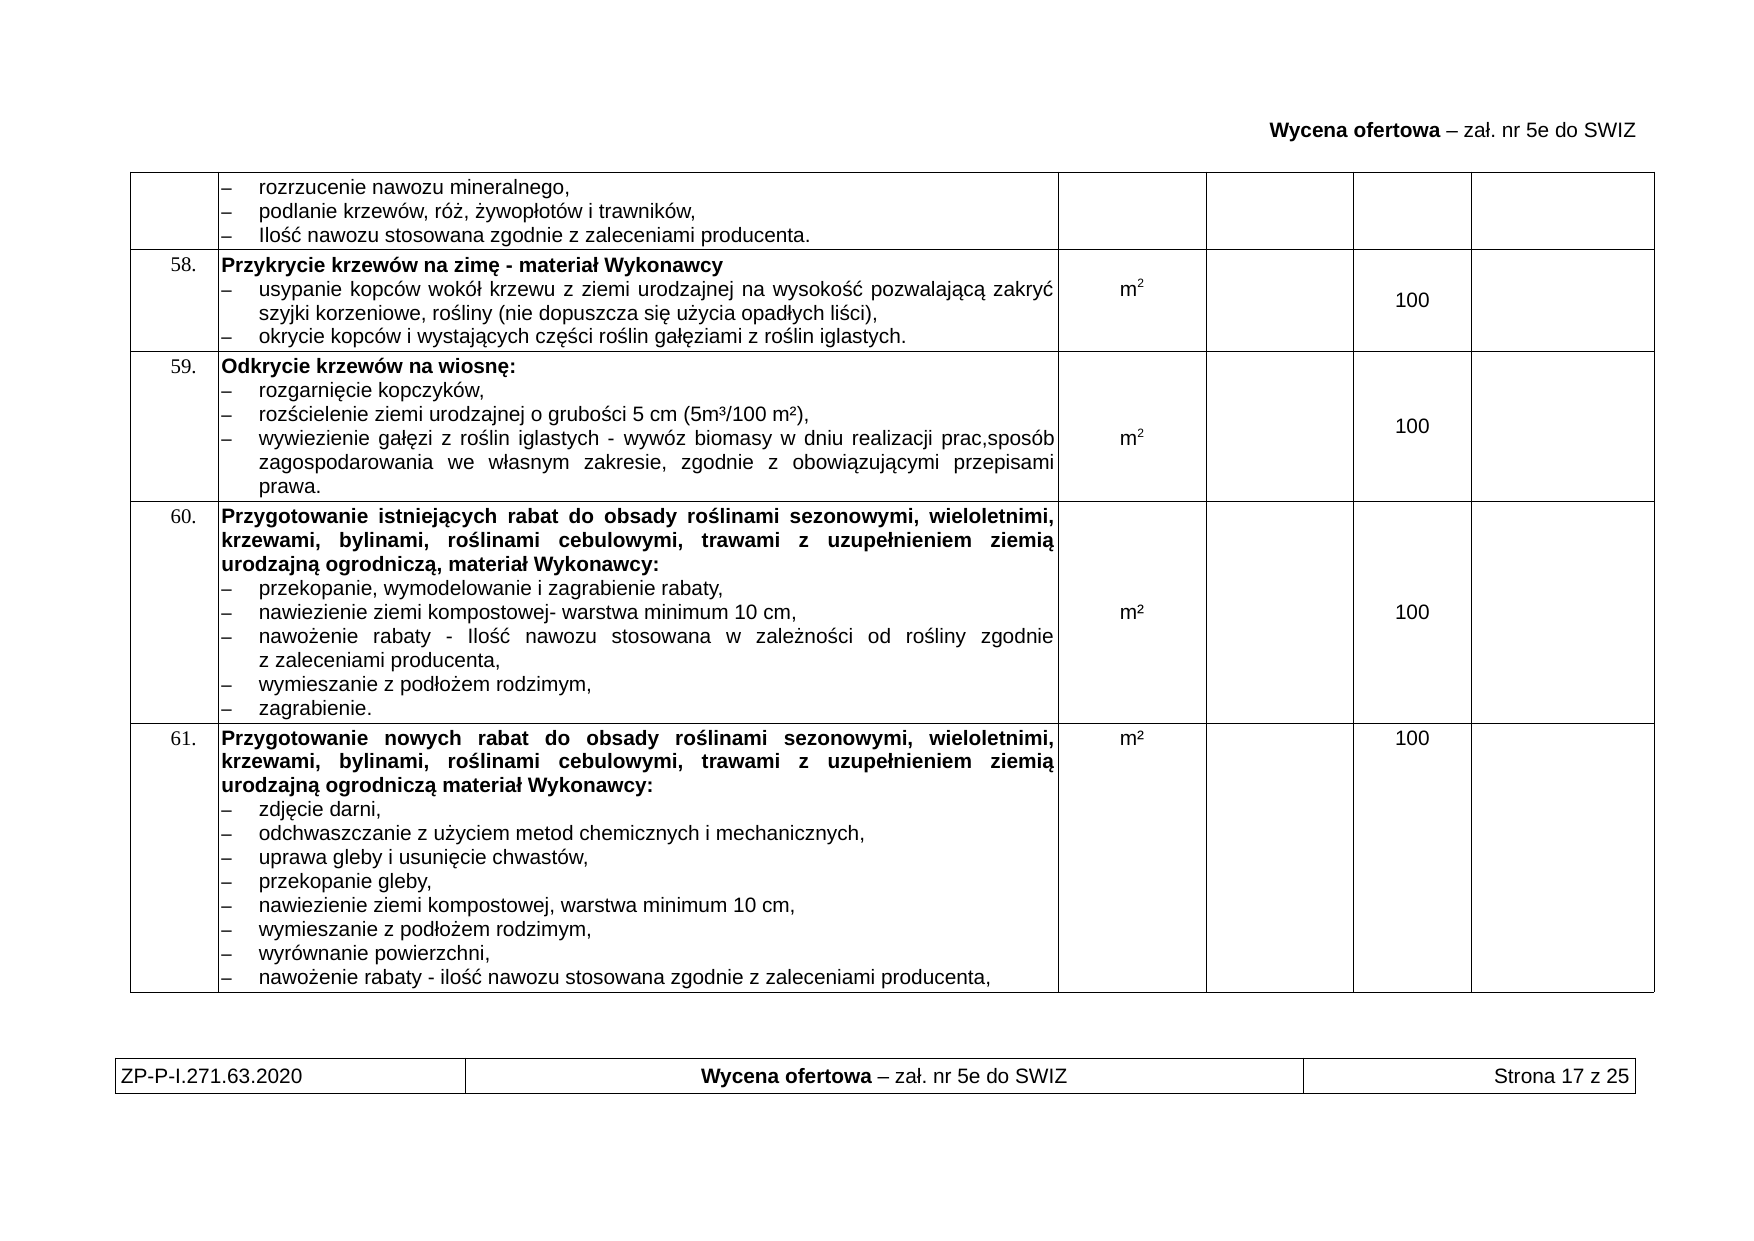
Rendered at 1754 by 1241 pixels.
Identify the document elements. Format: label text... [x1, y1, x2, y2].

table_cell 100 [1354, 250, 1471, 351]
table_cell Nawożenie krzewów, róż, pnączy i żywopłotów i trawników nawozami mineralnymi, materiał Wykonawcy: należy zastosować nawozy o spowolnionym działaniu, przeciętnej zawartości azotu i wysokiej zawartości magnezu i żelaza, nawóz powinien zostać przedstawiony do zaakceptowania przedstawicielowi Zamawiającego, przywiezienie nawozu mineralnego, rozrzucenie nawozu mineralnego, podlanie krzewów, róż, żywopłotów i trawników, Ilość nawozu stosowana zgodnie z zaleceniami producenta. [219, 173, 1058, 249]
table_cell [131, 250, 218, 351]
table_cell Przygotowanie istniejących rabat do obsady roślinami sezonowymi, wieloletnimi, krzewami, bylinami, roślinami cebulowymi, trawami z uzupełnieniem ziemią urodzajną ogrodniczą, materiał Wykonawcy: przekopanie, wymodelowanie i zagrabienie rabaty, nawiezienie ziemi kompostowej- warstwa minimum 10 cm, nawożenie rabaty - Ilość nawozu stosowana w zależności od rośliny zgodnie z zaleceniami producenta, wymieszanie z podłożem rodzimym, zagrabienie. [219, 502, 1058, 722]
table_cell Odkrycie krzewów na wiosnę: rozgarnięcie kopczyków, rozścielenie ziemi urodzajnej o grubości 5 cm (5m³/100 m²), wywiezienie gałęzi z roślin iglastych - wywóz biomasy w dniu realizacji prac,sposób zagospodarowania we własnym zakresie, zgodnie z obowiązującymi przepisami prawa. [219, 352, 1058, 501]
table_cell 100 [1354, 502, 1471, 722]
table_cell m² [1059, 502, 1206, 722]
table_cell m2 [1059, 250, 1206, 351]
table_cell [1059, 173, 1206, 249]
table_cell [1472, 250, 1654, 351]
table_cell 100 [1354, 724, 1471, 992]
table_cell [131, 352, 218, 501]
table_cell [1472, 724, 1654, 992]
table_cell [1354, 173, 1471, 249]
table_cell [1207, 352, 1353, 501]
table_cell [1207, 250, 1353, 351]
table_cell [131, 502, 218, 722]
table_cell m² [1059, 724, 1206, 992]
table_cell Przygotowanie nowych rabat do obsady roślinami sezonowymi, wieloletnimi, krzewami, bylinami, roślinami cebulowymi, trawami z uzupełnieniem ziemią urodzajną ogrodniczą materiał Wykonawcy: zdjęcie darni, odchwaszczanie z użyciem metod chemicznych i mechanicznych, uprawa gleby i usunięcie chwastów, przekopanie gleby, nawiezienie ziemi kompostowej, warstwa minimum 10 cm, wymieszanie z podłożem rodzimym, wyrównanie powierzchni, nawożenie rabaty - ilość nawozu stosowana zgodnie z zaleceniami producenta, zagrabienie. [219, 724, 1058, 992]
table_cell [1472, 173, 1654, 249]
table_cell [131, 724, 218, 992]
table_cell [1207, 502, 1353, 722]
table_cell [131, 173, 218, 249]
table_cell m2 [1059, 352, 1206, 501]
table_cell [1207, 724, 1353, 992]
table_cell [1472, 352, 1654, 501]
table_cell [1472, 502, 1654, 722]
table_cell Przykrycie krzewów na zimę - materiał Wykonawcy usypanie kopców wokół krzewu z ziemi urodzajnej na wysokość pozwalającą zakryć szyjki korzeniowe, rośliny (nie dopuszcza się użycia opadłych liści), okrycie kopców i wystających części roślin gałęziami z roślin iglastych. [219, 250, 1058, 351]
table_cell [1207, 173, 1353, 249]
table_cell 100 [1354, 352, 1471, 501]
